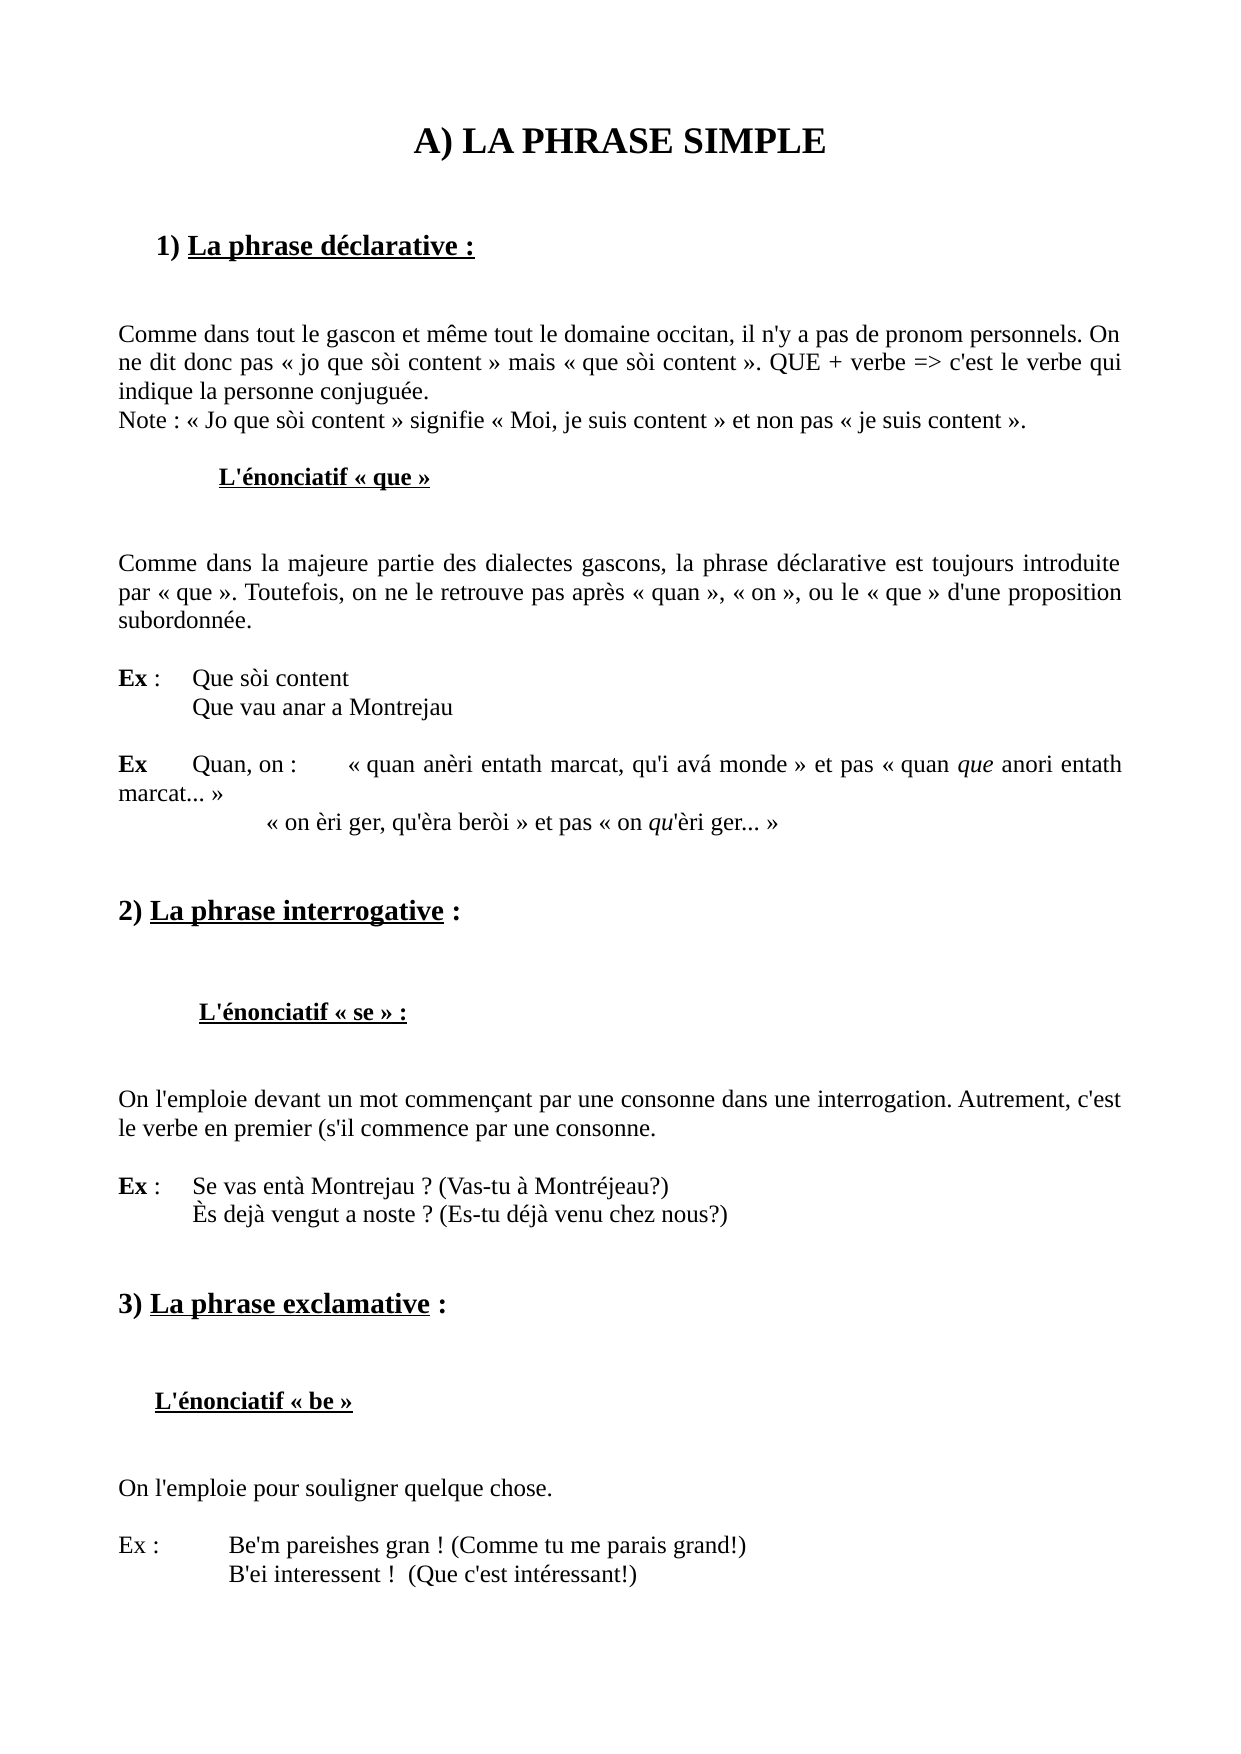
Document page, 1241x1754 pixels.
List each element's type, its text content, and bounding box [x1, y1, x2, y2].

text B'ei interessent ! (Que c'est intéressant!) [81, 1559, 1122, 1588]
text Ès dejà vengut a noste ? (Es-tu déjà venu chez nous?) [118, 1199, 1122, 1228]
text Comme dans la majeure partie des dialectes gascons, la phrase déclarative est toujours introduite par « que ». Toutefois, on ne le retrouve pas après « quan », « on », ou le « que » d'une proposition subordonnée. [118, 548, 1122, 634]
text Comme dans tout le gascon et même tout le domaine occitan, il n'y a pas de pronom personnels. On ne dit donc pas « jo que sòi content » mais « que sòi content ». QUE + verbe => c'est le verbe qui indique la personne conjuguée. [118, 319, 1122, 405]
list A) LA PHRASE SIMPLE [81, 118, 1122, 161]
text Que vau anar a Montrejau [118, 692, 1122, 720]
text « on èri ger, qu'èra beròi » et pas « on qu'èri ger... » [118, 807, 1122, 835]
text Ex : Be'm pareishes gran ! (Comme tu me parais grand!) [81, 1530, 1122, 1559]
text On l'emploie devant un mot commençant par une consonne dans une interrogation. Autrement, c'est le verbe en premier (s'il commence par une consonne. [118, 1084, 1122, 1142]
list 3) La phrase exclamative : [81, 1286, 1122, 1319]
text L'énonciatif « be » [81, 1386, 1122, 1415]
list 2) La phrase interrogative : [81, 893, 1122, 926]
text Ex : Se vas entà Montrejau ? (Vas-tu à Montréjeau?) [118, 1171, 1122, 1199]
text L'énonciatif « que » [200, 462, 1122, 490]
list 1) La phrase déclarative : [118, 228, 1122, 262]
text Ex Quan, on : « quan anèri entath marcat, qu'i avá monde » et pas « quan que anori entath marcat... » [118, 749, 1122, 807]
text L'énonciatif « se » : [125, 993, 1122, 1027]
text Note : « Jo que sòi content » signifie « Moi, je suis content » et non pas « je suis content ». [118, 405, 1122, 434]
text On l'emploie pour souligner quelque chose. [81, 1473, 1122, 1501]
text Ex : Que sòi content [118, 663, 1122, 692]
